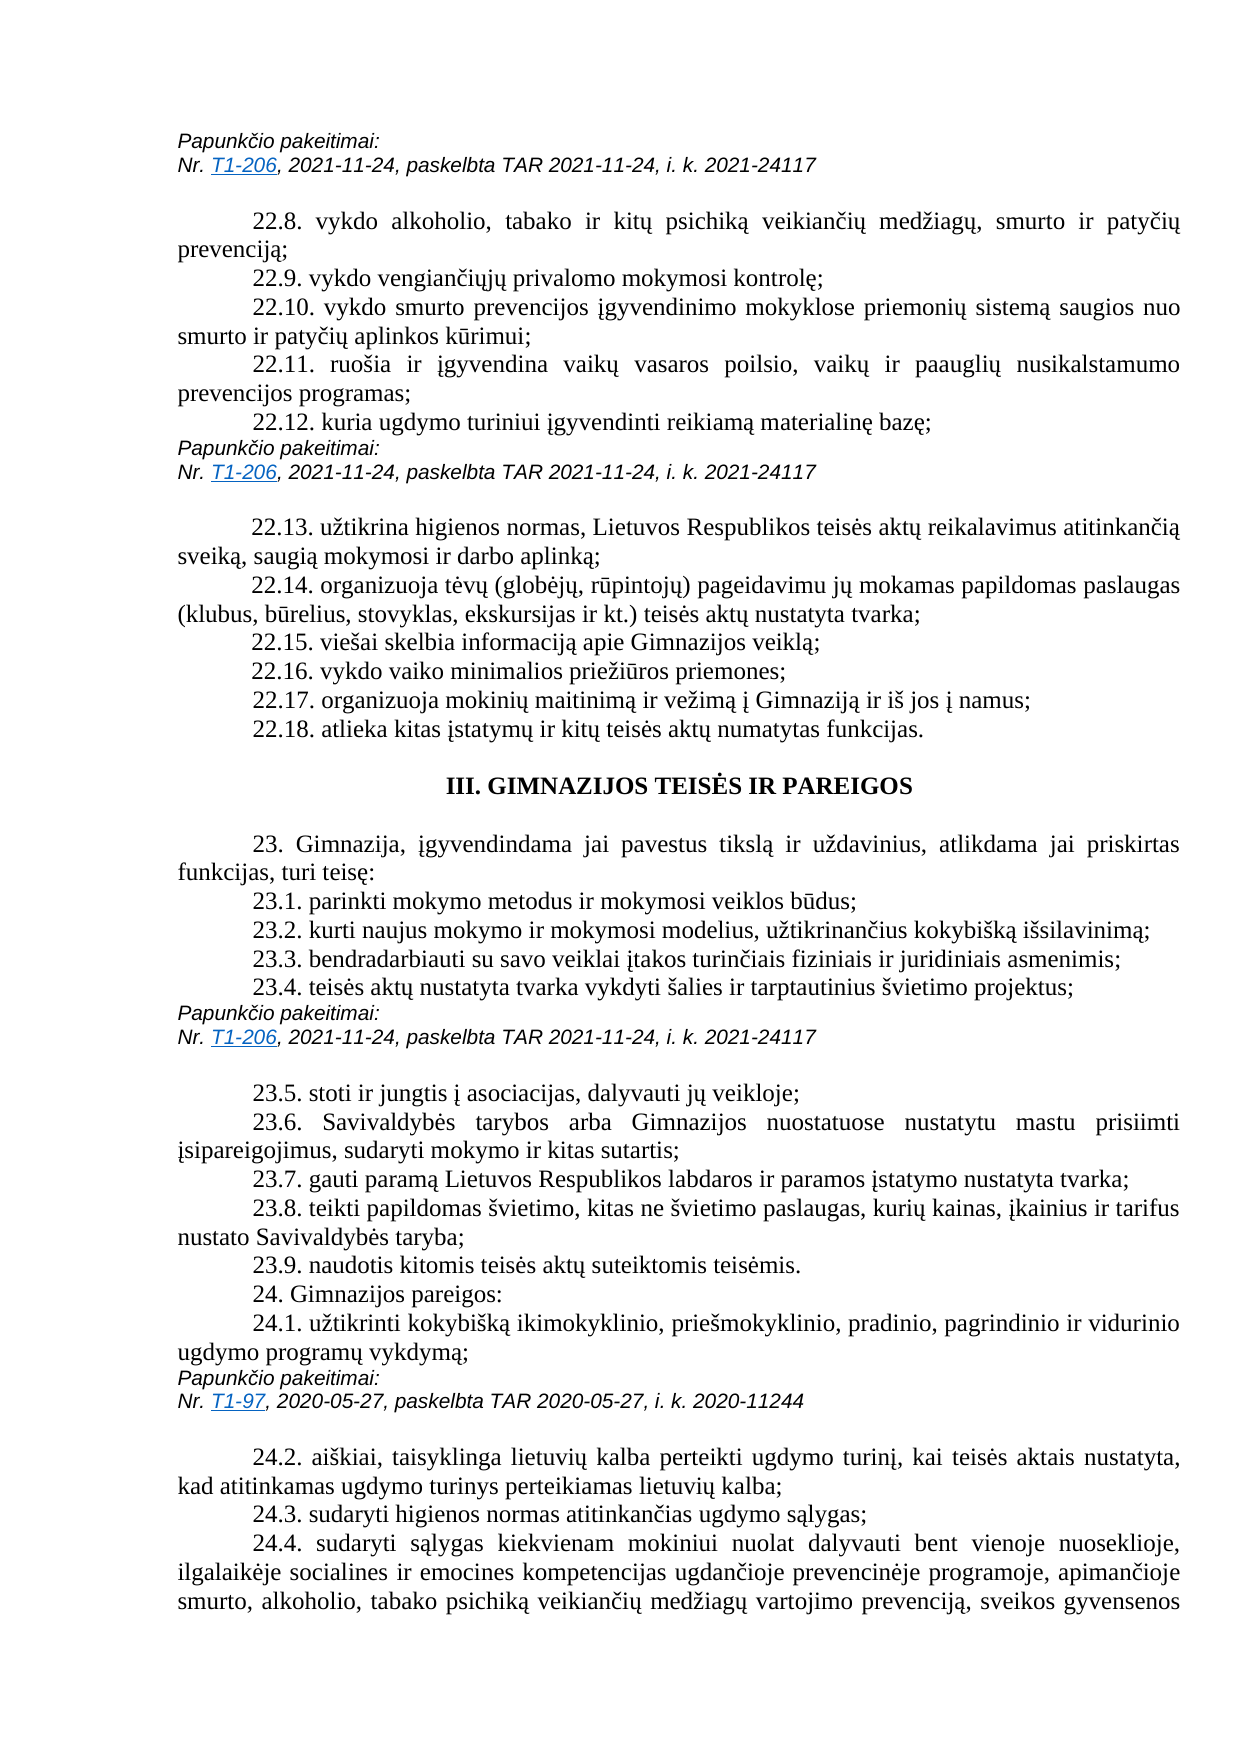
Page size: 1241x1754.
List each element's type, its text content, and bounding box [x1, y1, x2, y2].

text 22.9. vykdo vengiančiųjų privalomo mokymosi kontrolę; [177, 263, 1181, 292]
text 23.4. teisės aktų nustatyta tvarka vykdyti šalies ir tarptautinius švietimo projektus; [177, 972, 1181, 1001]
text Papunkčio pakeitimai: [177, 436, 1181, 460]
text Nr. T1-206, 2021-11-24, paskelbta TAR 2021-11-24, i. k. 2021-24117 [177, 153, 1181, 177]
text Papunkčio pakeitimai: [177, 129, 1181, 153]
text 24.4. sudaryti sąlygas kiekvienam mokiniui nuolat dalyvauti bent vienoje nuoseklioje, ilgalaikėje socialines ir emocines kompetencijas ugdančioje prevencinėje programoje, apimančioje smurto, alkoholio, tabako psichiką veikiančių medžiagų vartojimo prevenciją, sveikos gyvensenos [177, 1528, 1181, 1614]
text 22.13. užtikrina higienos normas, Lietuvos Respublikos teisės aktų reikalavimus atitinkančią sveiką, saugią mokymosi ir darbo aplinką; [177, 512, 1181, 570]
text 22.11. ruošia ir įgyvendina vaikų vasaros poilsio, vaikų ir paauglių nusikalstamumo prevencijos programas; [177, 349, 1181, 407]
text Nr. T1-97, 2020-05-27, paskelbta TAR 2020-05-27, i. k. 2020-11244 [177, 1389, 1181, 1413]
text 22.8. vykdo alkoholio, tabako ir kitų psichiką veikiančių medžiagų, smurto ir patyčių prevenciją; [177, 206, 1181, 263]
text 23.3. bendradarbiauti su savo veiklai įtakos turinčiais fiziniais ir juridiniais asmenimis; [177, 944, 1181, 972]
text 23.1. parinkti mokymo metodus ir mokymosi veiklos būdus; [177, 886, 1181, 915]
text 24.1. užtikrinti kokybišką ikimokyklinio, priešmokyklinio, pradinio, pagrindinio ir vidurinio ugdymo programų vykdymą; [177, 1308, 1181, 1365]
text 22.17. organizuoja mokinių maitinimą ir vežimą į Gimnaziją ir iš jos į namus; [177, 685, 1181, 714]
text Papunkčio pakeitimai: [177, 1001, 1181, 1025]
text 23.6. Savivaldybės tarybos arba Gimnazijos nuostatuose nustatytu mastu prisiimti įsipareigojimus, sudaryti mokymo ir kitas sutartis; [177, 1107, 1181, 1164]
text Nr. T1-206, 2021-11-24, paskelbta TAR 2021-11-24, i. k. 2021-24117 [177, 1025, 1181, 1049]
text 24.2. aiškiai, taisyklinga lietuvių kalba perteikti ugdymo turinį, kai teisės aktais nustatyta, kad atitinkamas ugdymo turinys perteikiamas lietuvių kalba; [177, 1442, 1181, 1499]
text 22.12. kuria ugdymo turiniui įgyvendinti reikiamą materialinę bazę; [177, 407, 1181, 436]
text 22.14. organizuoja tėvų (globėjų, rūpintojų) pageidavimu jų mokamas papildomas paslaugas (klubus, būrelius, stovyklas, ekskursijas ir kt.) teisės aktų nustatyta tvarka; [177, 570, 1181, 627]
text 22.16. vykdo vaiko minimalios priežiūros priemones; [177, 656, 1181, 685]
text Nr. T1-206, 2021-11-24, paskelbta TAR 2021-11-24, i. k. 2021-24117 [177, 460, 1181, 484]
text 23.5. stoti ir jungtis į asociacijas, dalyvauti jų veikloje; [177, 1078, 1181, 1107]
text 23.8. teikti papildomas švietimo, kitas ne švietimo paslaugas, kurių kainas, įkainius ir tarifus nustato Savivaldybės taryba; [177, 1193, 1181, 1250]
text 22.15. viešai skelbia informaciją apie Gimnazijos veiklą; [177, 627, 1181, 656]
text 22.10. vykdo smurto prevencijos įgyvendinimo mokyklose priemonių sistemą saugios nuo smurto ir patyčių aplinkos kūrimui; [177, 292, 1181, 349]
text III. GIMNAZIJOS TEISĖS IR PAREIGOS [177, 771, 1181, 800]
text 24. Gimnazijos pareigos: [177, 1279, 1181, 1308]
text 23.7. gauti paramą Lietuvos Respublikos labdaros ir paramos įstatymo nustatyta tvarka; [177, 1164, 1181, 1193]
text Papunkčio pakeitimai: [177, 1365, 1181, 1389]
text 23. Gimnazija, įgyvendindama jai pavestus tikslą ir uždavinius, atlikdama jai priskirtas funkcijas, turi teisę: [177, 829, 1181, 886]
text 24.3. sudaryti higienos normas atitinkančias ugdymo sąlygas; [177, 1499, 1181, 1528]
text 22.18. atlieka kitas įstatymų ir kitų teisės aktų numatytas funkcijas. [177, 714, 1181, 742]
text 23.9. naudotis kitomis teisės aktų suteiktomis teisėmis. [177, 1250, 1181, 1279]
text 23.2. kurti naujus mokymo ir mokymosi modelius, užtikrinančius kokybišką išsilavinimą; [177, 915, 1181, 944]
